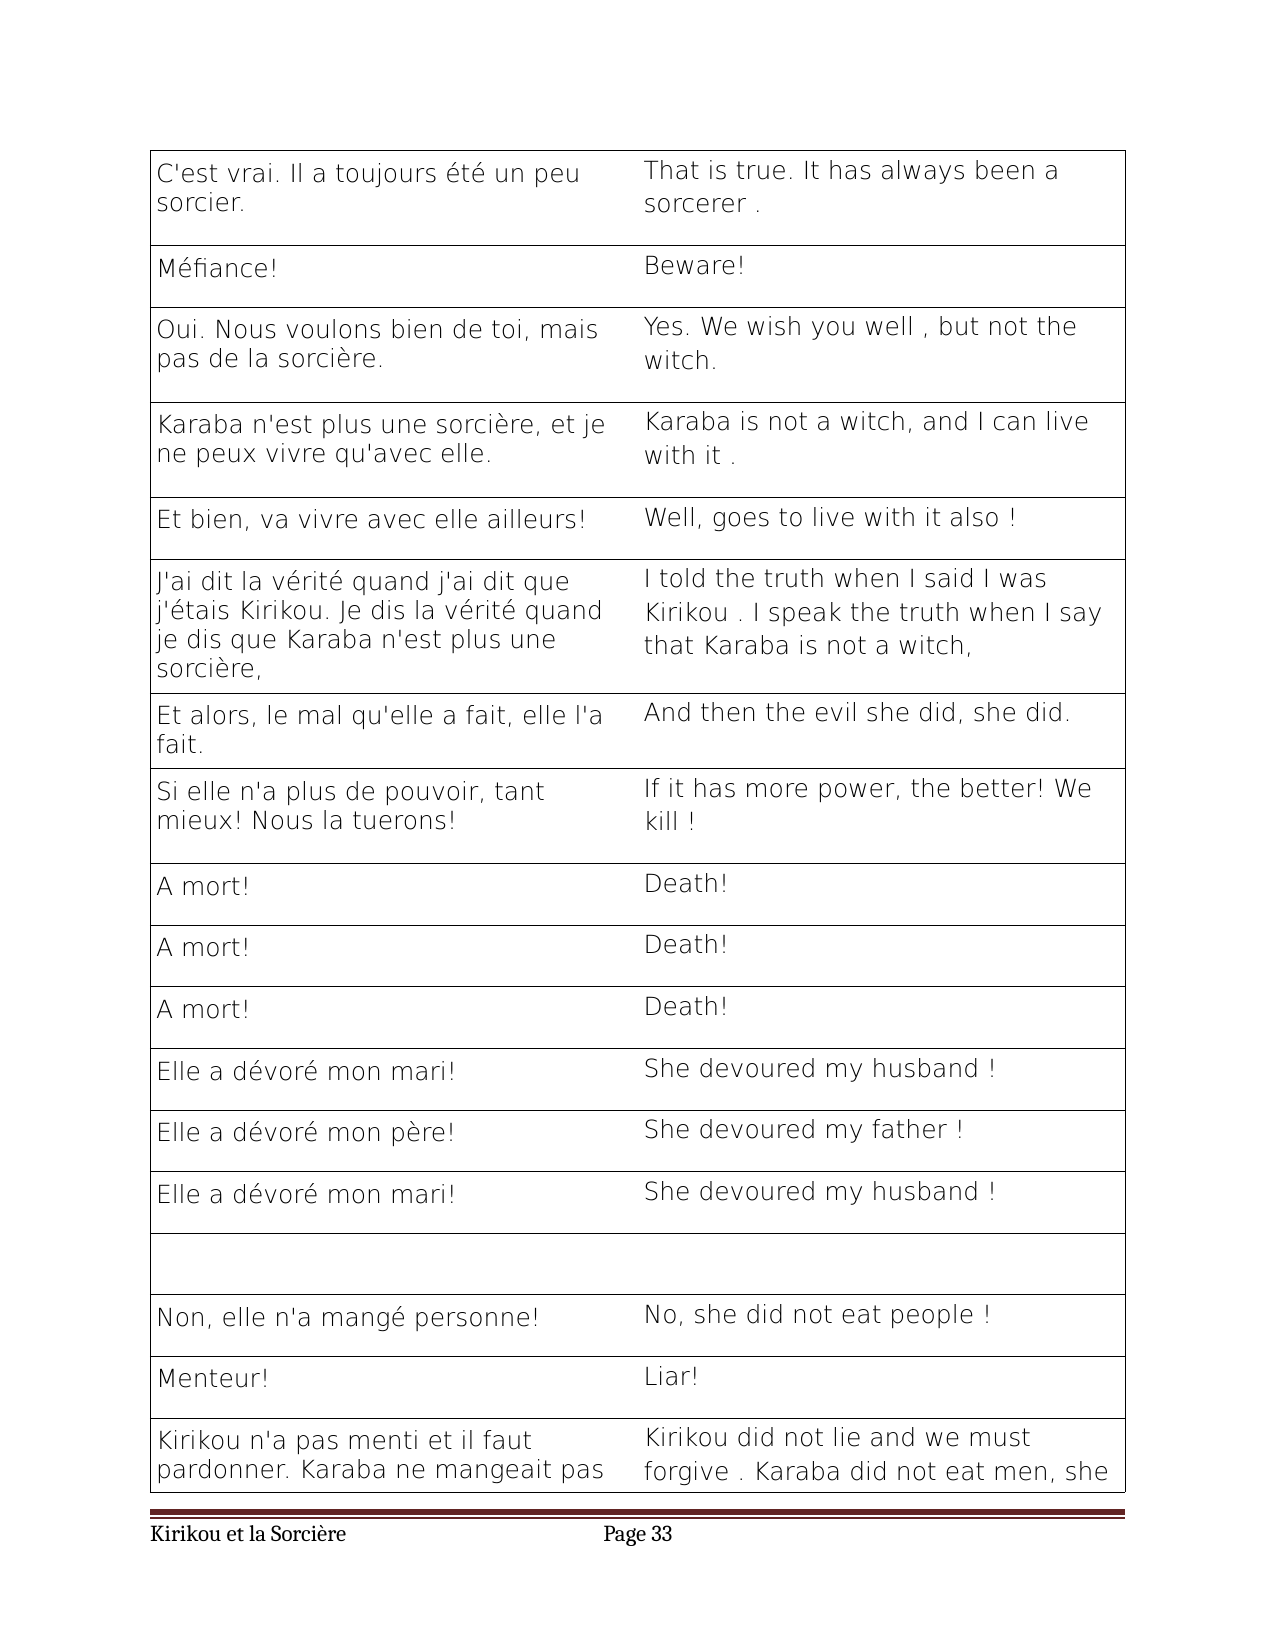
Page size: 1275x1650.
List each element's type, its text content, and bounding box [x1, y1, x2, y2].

table_cell Oui. Nous voulons bien de toi, mais pas de la sorcière. [151, 308, 637, 402]
table_cell Elle a dévoré mon mari! [151, 1049, 637, 1109]
table_cell Liar! [638, 1357, 1125, 1417]
table_cell A mort! [151, 987, 637, 1048]
table_cell [638, 1234, 1125, 1294]
table_cell And then the evil she did, she did. [638, 694, 1125, 768]
table_cell Menteur! [151, 1357, 637, 1417]
table_cell [151, 1234, 637, 1294]
table_cell Death! [638, 864, 1125, 925]
table_cell That is true. It has always been a sorcerer . [638, 151, 1125, 245]
table_cell Kirikou n'a pas menti et il faut pardonner. Karaba ne mangeait pas [151, 1419, 637, 1492]
table_cell Elle a dévoré mon mari! [151, 1172, 637, 1233]
table_cell Yes. We wish you well , but not the witch. [638, 308, 1125, 402]
table_cell Kirikou did not lie and we must forgive . Karaba did not eat men, she [638, 1419, 1125, 1492]
table_cell Méfiance! [151, 246, 637, 307]
table_cell Death! [638, 987, 1125, 1048]
table_cell J'ai dit la vérité quand j'ai dit que j'étais Kirikou. Je dis la vérité quand je dis que Karaba n'est plus une sorcière, [151, 560, 637, 692]
table_cell No, she did not eat people ! [638, 1295, 1125, 1356]
table_cell She devoured my husband ! [638, 1049, 1125, 1109]
table_cell Elle a dévoré mon père! [151, 1111, 637, 1171]
table_cell Beware! [638, 246, 1125, 307]
table_cell She devoured my husband ! [638, 1172, 1125, 1233]
table_cell C'est vrai. Il a toujours été un peu sorcier. [151, 151, 637, 245]
table_cell Karaba n'est plus une sorcière, et je ne peux vivre qu'avec elle. [151, 403, 637, 497]
table_cell Karaba is not a witch, and I can live with it . [638, 403, 1125, 497]
table_cell Si elle n'a plus de pouvoir, tant mieux! Nous la tuerons! [151, 769, 637, 863]
table_cell Well, goes to live with it also ! [638, 498, 1125, 558]
table_cell A mort! [151, 926, 637, 986]
table_cell A mort! [151, 864, 637, 925]
table_cell Et bien, va vivre avec elle ailleurs! [151, 498, 637, 558]
table_cell Et alors, le mal qu'elle a fait, elle l'a fait. [151, 694, 637, 768]
table_cell Non, elle n'a mangé personne! [151, 1295, 637, 1356]
table_cell If it has more power, the better! We kill ! [638, 769, 1125, 863]
table_cell Death! [638, 926, 1125, 986]
table_cell I told the truth when I said I was Kirikou . I speak the truth when I say that Karaba is not a witch, [638, 560, 1125, 692]
table_cell She devoured my father ! [638, 1111, 1125, 1171]
